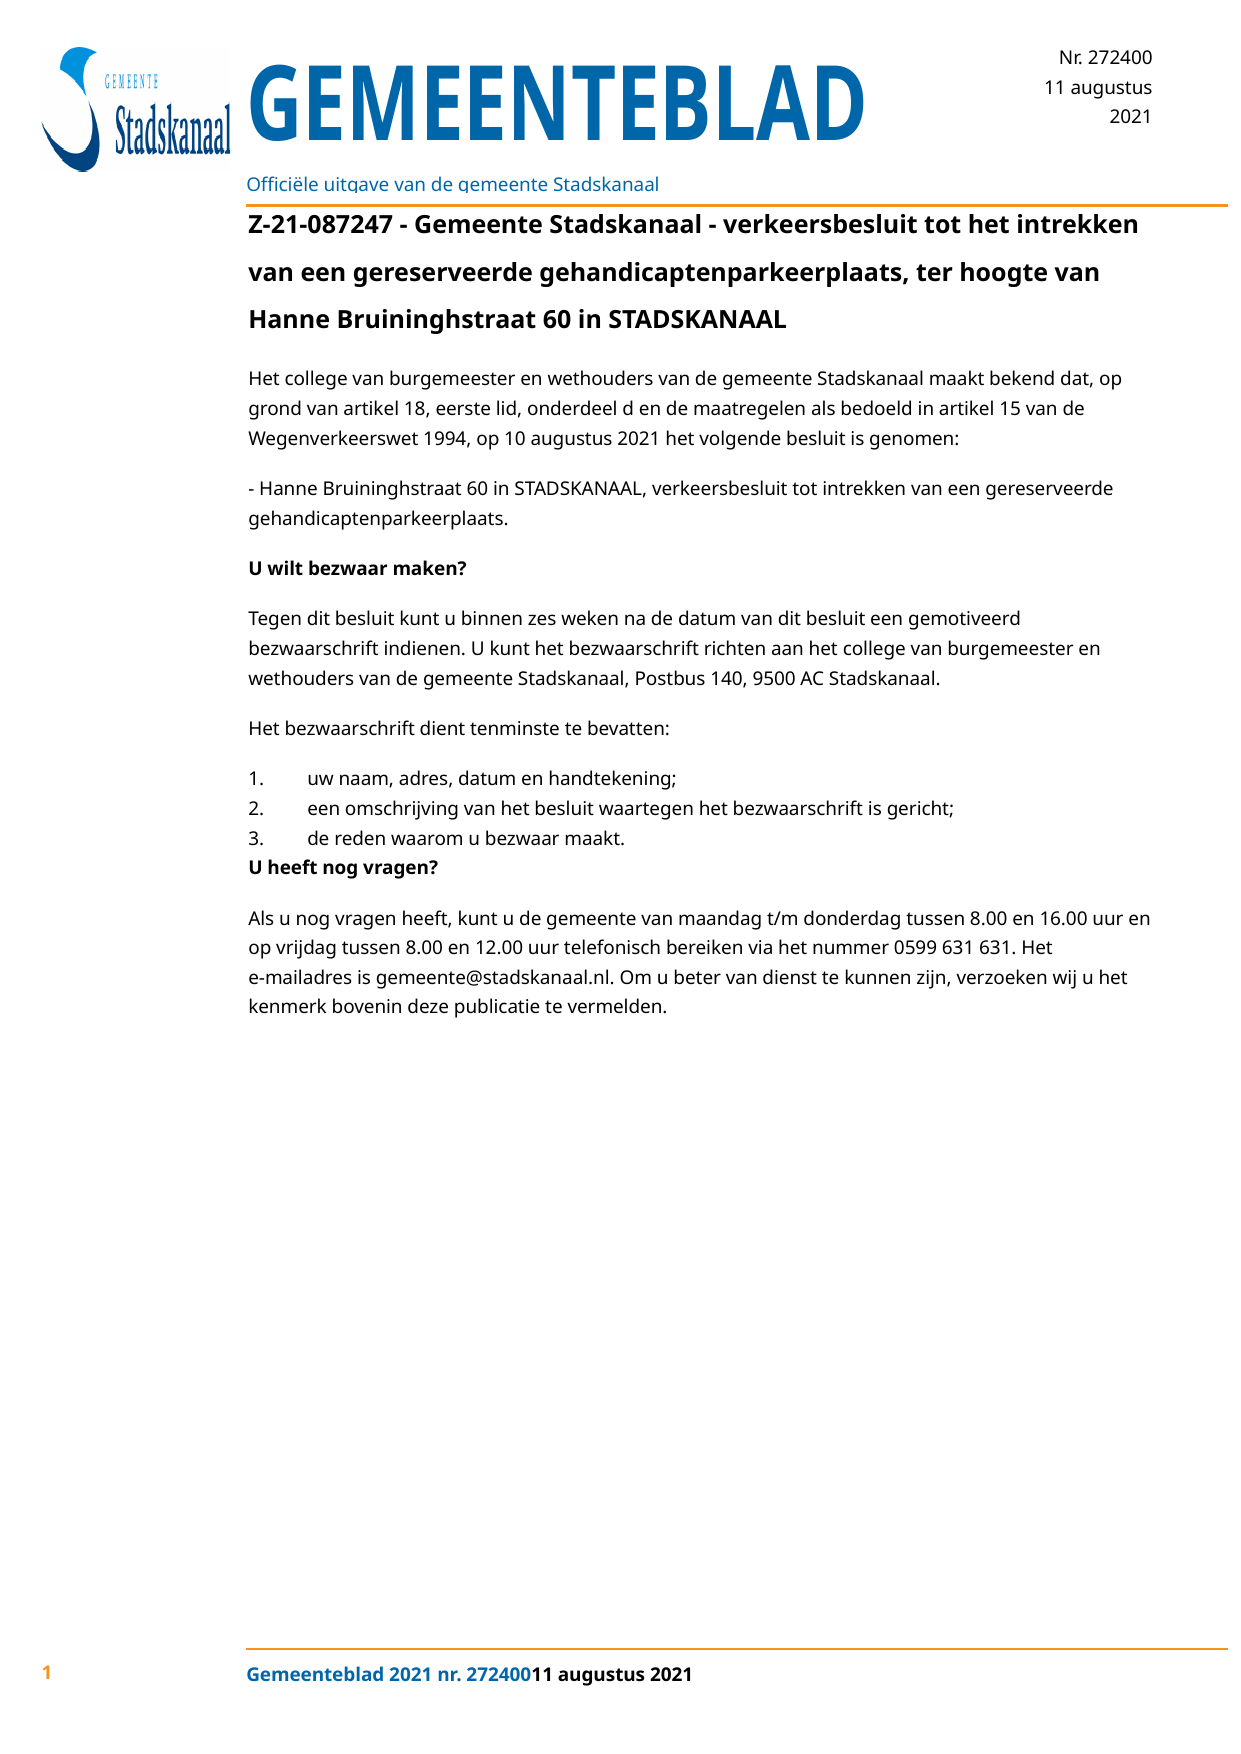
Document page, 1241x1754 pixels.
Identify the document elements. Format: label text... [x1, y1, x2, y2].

picture [41, 47, 231, 172]
text Z-21-087247 - Gemeente Stadskanaal - verkeersbesluit tot het intrekken van een gereserveerde gehandicaptenparkeerplaats, ter hoogte van Hanne Bruininghstraat 60 in STADSKANAAL [248, 207, 1152, 336]
text - Hanne Bruininghstraat 60 in STADSKANAAL, verkeersbesluit tot intrekken van een gereserveerde gehandicaptenparkeerplaats. [248, 475, 1152, 530]
text U heeft nog vragen? [248, 854, 1152, 880]
text Het bezwaarschrift dient tenminste te bevatten: [248, 715, 1152, 741]
list een omschrijving van het besluit waartegen het bezwaarschrift is gericht; [248, 795, 1152, 821]
text Tegen dit besluit kunt u binnen zes weken na de datum van dit besluit een gemotiveerd bezwaarschrift indienen. U kunt het bezwaarschrift richten aan het college van burgemeester en wethouders van de gemeente Stadskanaal, Postbus 140, 9500 AC Stadskanaal. [248, 606, 1152, 690]
text U wilt bezwaar maken? [248, 555, 1152, 581]
text Als u nog vragen heeft, kunt u de gemeente van maandag t/m donderdag tussen 8.00 en 16.00 uur en op vrijdag tussen 8.00 en 12.00 uur telefonisch bereiken via het nummer 0599 631 631. Het e‑mailadres is gemeente@stadskanaal.nl. Om u beter van dienst te kunnen zijn, verzoeken wij u het kenmerk bovenin deze publicatie te vermelden. [248, 905, 1152, 1019]
list uw naam, adres, datum en handtekening; [248, 766, 1152, 791]
text Het college van burgemeester en wethouders van de gemeente Stadskanaal maakt bekend dat, op grond van artikel 18, eerste lid, onderdeel d en de maatregelen als bedoeld in artikel 15 van de Wegenverkeerswet 1994, op 10 augustus 2021 het volgende besluit is genomen: [248, 366, 1152, 450]
list de reden waarom u bezwaar maakt. [248, 825, 1152, 850]
